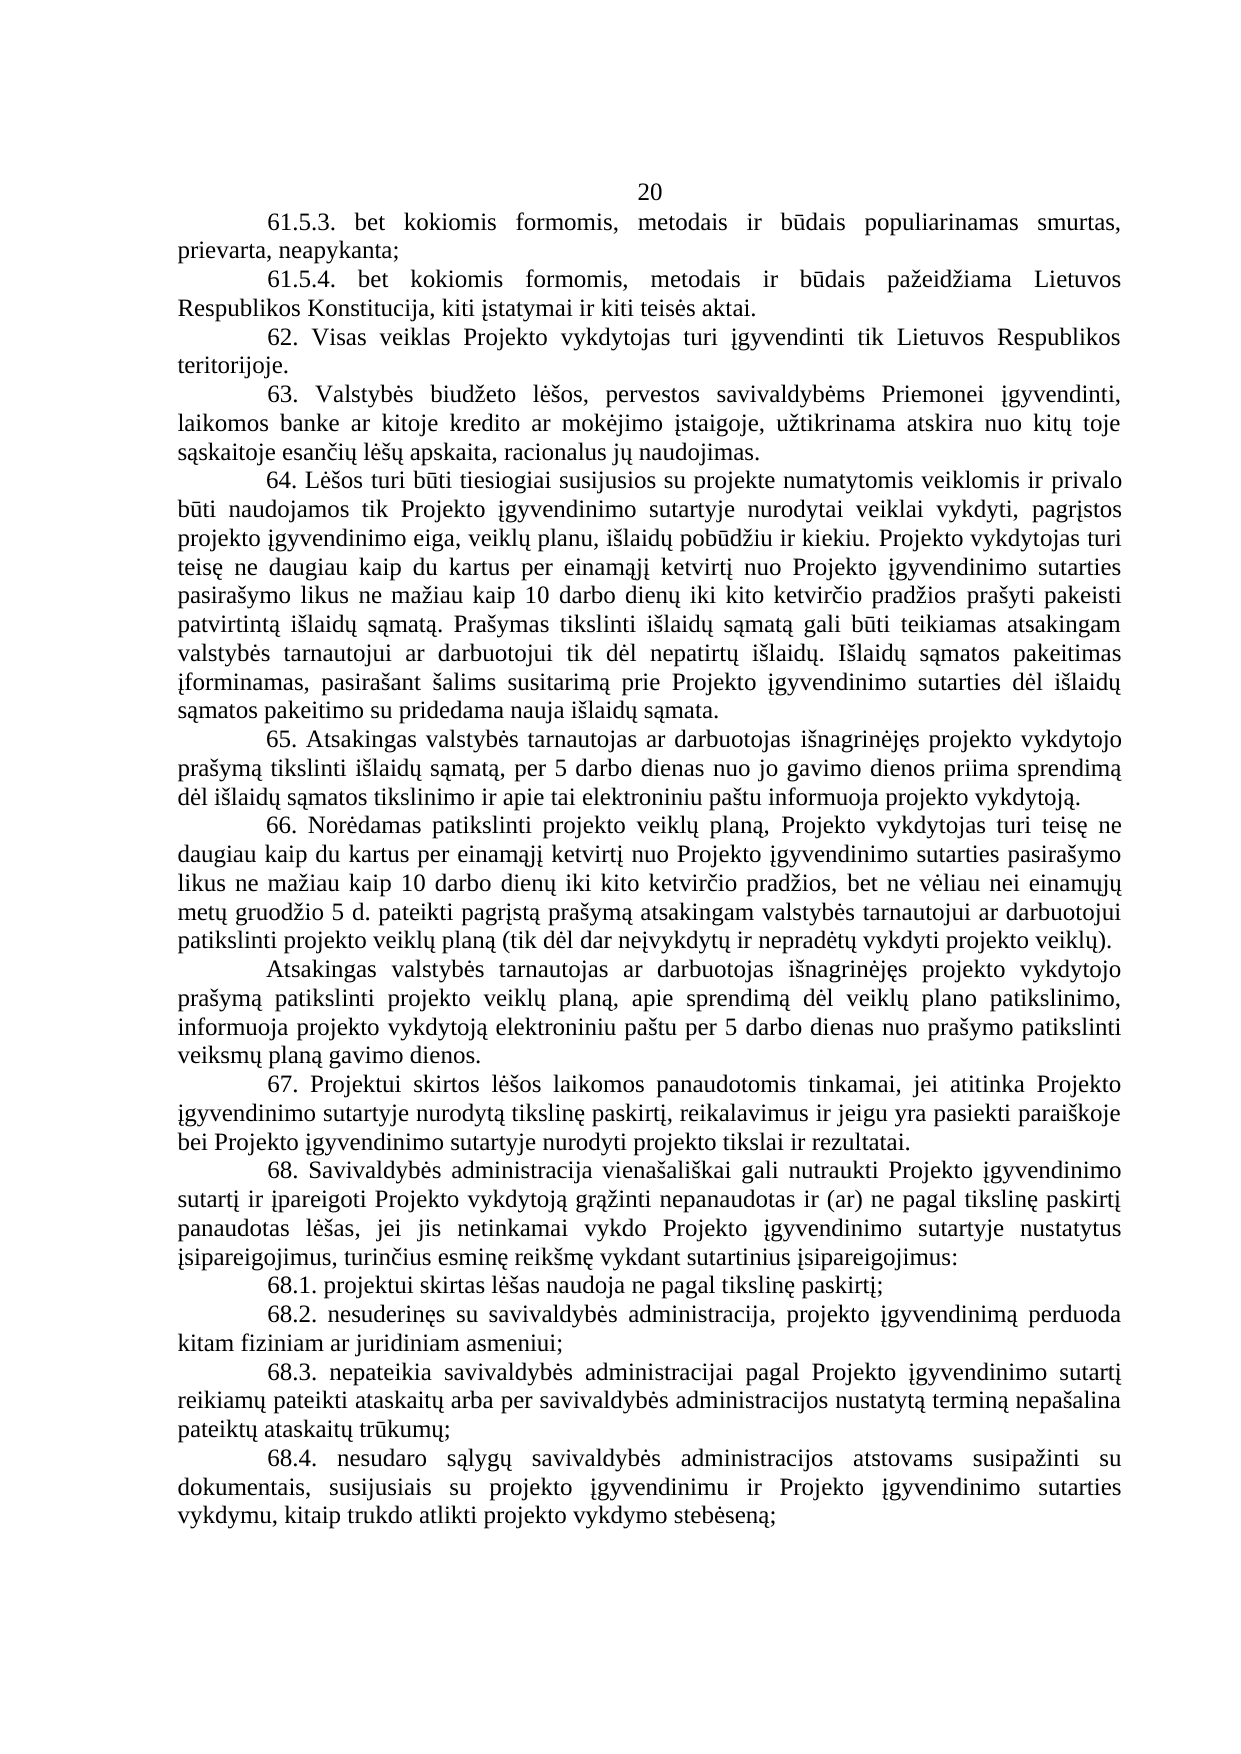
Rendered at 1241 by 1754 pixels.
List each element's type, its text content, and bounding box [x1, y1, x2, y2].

text 61.5.4. bet kokiomis formomis, metodais ir būdais pažeidžiama Lietuvos Respublikos Konstitucija, kiti įstatymai ir kiti teisės aktai. [177, 264, 1122, 322]
text 68. Savivaldybės administracija vienašališkai gali nutraukti Projekto įgyvendinimo sutartį ir įpareigoti Projekto vykdytoją grąžinti nepanaudotas ir (ar) ne pagal tikslinę paskirtį panaudotas lėšas, jei jis netinkamai vykdo Projekto įgyvendinimo sutartyje nustatytus įsipareigojimus, turinčius esminę reikšmę vykdant sutartinius įsipareigojimus: [177, 1155, 1122, 1270]
text 68.2. nesuderinęs su savivaldybės administracija, projekto įgyvendinimą perduoda kitam fiziniam ar juridiniam asmeniui; [177, 1299, 1122, 1357]
text 64. Lėšos turi būti tiesiogiai susijusios su projekte numatytomis veiklomis ir privalo būti naudojamos tik Projekto įgyvendinimo sutartyje nurodytai veiklai vykdyti, pagrįstos projekto įgyvendinimo eiga, veiklų planu, išlaidų pobūdžiu ir kiekiu. Projekto vykdytojas turi teisę ne daugiau kaip du kartus per einamąjį ketvirtį nuo Projekto įgyvendinimo sutarties pasirašymo likus ne mažiau kaip 10 darbo dienų iki kito ketvirčio pradžios prašyti pakeisti patvirtintą išlaidų sąmatą. Prašymas tikslinti išlaidų sąmatą gali būti teikiamas atsakingam valstybės tarnautojui ar darbuotojui tik dėl nepatirtų išlaidų. Išlaidų sąmatos pakeitimas įforminamas, pasirašant šalims susitarimą prie Projekto įgyvendinimo sutarties dėl išlaidų sąmatos pakeitimo su pridedama nauja išlaidų sąmata. [177, 465, 1122, 724]
text 65. Atsakingas valstybės tarnautojas ar darbuotojas išnagrinėjęs projekto vykdytojo prašymą tikslinti išlaidų sąmatą, per 5 darbo dienas nuo jo gavimo dienos priima sprendimą dėl išlaidų sąmatos tikslinimo ir apie tai elektroniniu paštu informuoja projekto vykdytoją. [177, 724, 1122, 810]
text Atsakingas valstybės tarnautojas ar darbuotojas išnagrinėjęs projekto vykdytojo prašymą patikslinti projekto veiklų planą, apie sprendimą dėl veiklų plano patikslinimo, informuoja projekto vykdytoją elektroniniu paštu per 5 darbo dienas nuo prašymo patikslinti veiksmų planą gavimo dienos. [177, 954, 1122, 1069]
text 68.1. projektui skirtas lėšas naudoja ne pagal tikslinę paskirtį; [177, 1270, 1122, 1299]
text 61.5.3. bet kokiomis formomis, metodais ir būdais populiarinamas smurtas, prievarta, neapykanta; [177, 207, 1122, 264]
text 63. Valstybės biudžeto lėšos, pervestos savivaldybėms Priemonei įgyvendinti, laikomos banke ar kitoje kredito ar mokėjimo įstaigoje, užtikrinama atskira nuo kitų toje sąskaitoje esančių lėšų apskaita, racionalus jų naudojimas. [177, 379, 1122, 465]
text 66. Norėdamas patikslinti projekto veiklų planą, Projekto vykdytojas turi teisę ne daugiau kaip du kartus per einamąjį ketvirtį nuo Projekto įgyvendinimo sutarties pasirašymo likus ne mažiau kaip 10 darbo dienų iki kito ketvirčio pradžios, bet ne vėliau nei einamųjų metų gruodžio 5 d. pateikti pagrįstą prašymą atsakingam valstybės tarnautojui ar darbuotojui patikslinti projekto veiklų planą (tik dėl dar neįvykdytų ir nepradėtų vykdyti projekto veiklų). [177, 810, 1122, 954]
text 68.3. nepateikia savivaldybės administracijai pagal Projekto įgyvendinimo sutartį reikiamų pateikti ataskaitų arba per savivaldybės administracijos nustatytą terminą nepašalina pateiktų ataskaitų trūkumų; [177, 1357, 1122, 1443]
text 62. Visas veiklas Projekto vykdytojas turi įgyvendinti tik Lietuvos Respublikos teritorijoje. [177, 322, 1122, 379]
text 67. Projektui skirtos lėšos laikomos panaudotomis tinkamai, jei atitinka Projekto įgyvendinimo sutartyje nurodytą tikslinę paskirtį, reikalavimus ir jeigu yra pasiekti paraiškoje bei Projekto įgyvendinimo sutartyje nurodyti projekto tikslai ir rezultatai. [177, 1069, 1122, 1155]
text 68.4. nesudaro sąlygų savivaldybės administracijos atstovams susipažinti su dokumentais, susijusiais su projekto įgyvendinimu ir Projekto įgyvendinimo sutarties vykdymu, kitaip trukdo atlikti projekto vykdymo stebėseną; [177, 1443, 1122, 1529]
